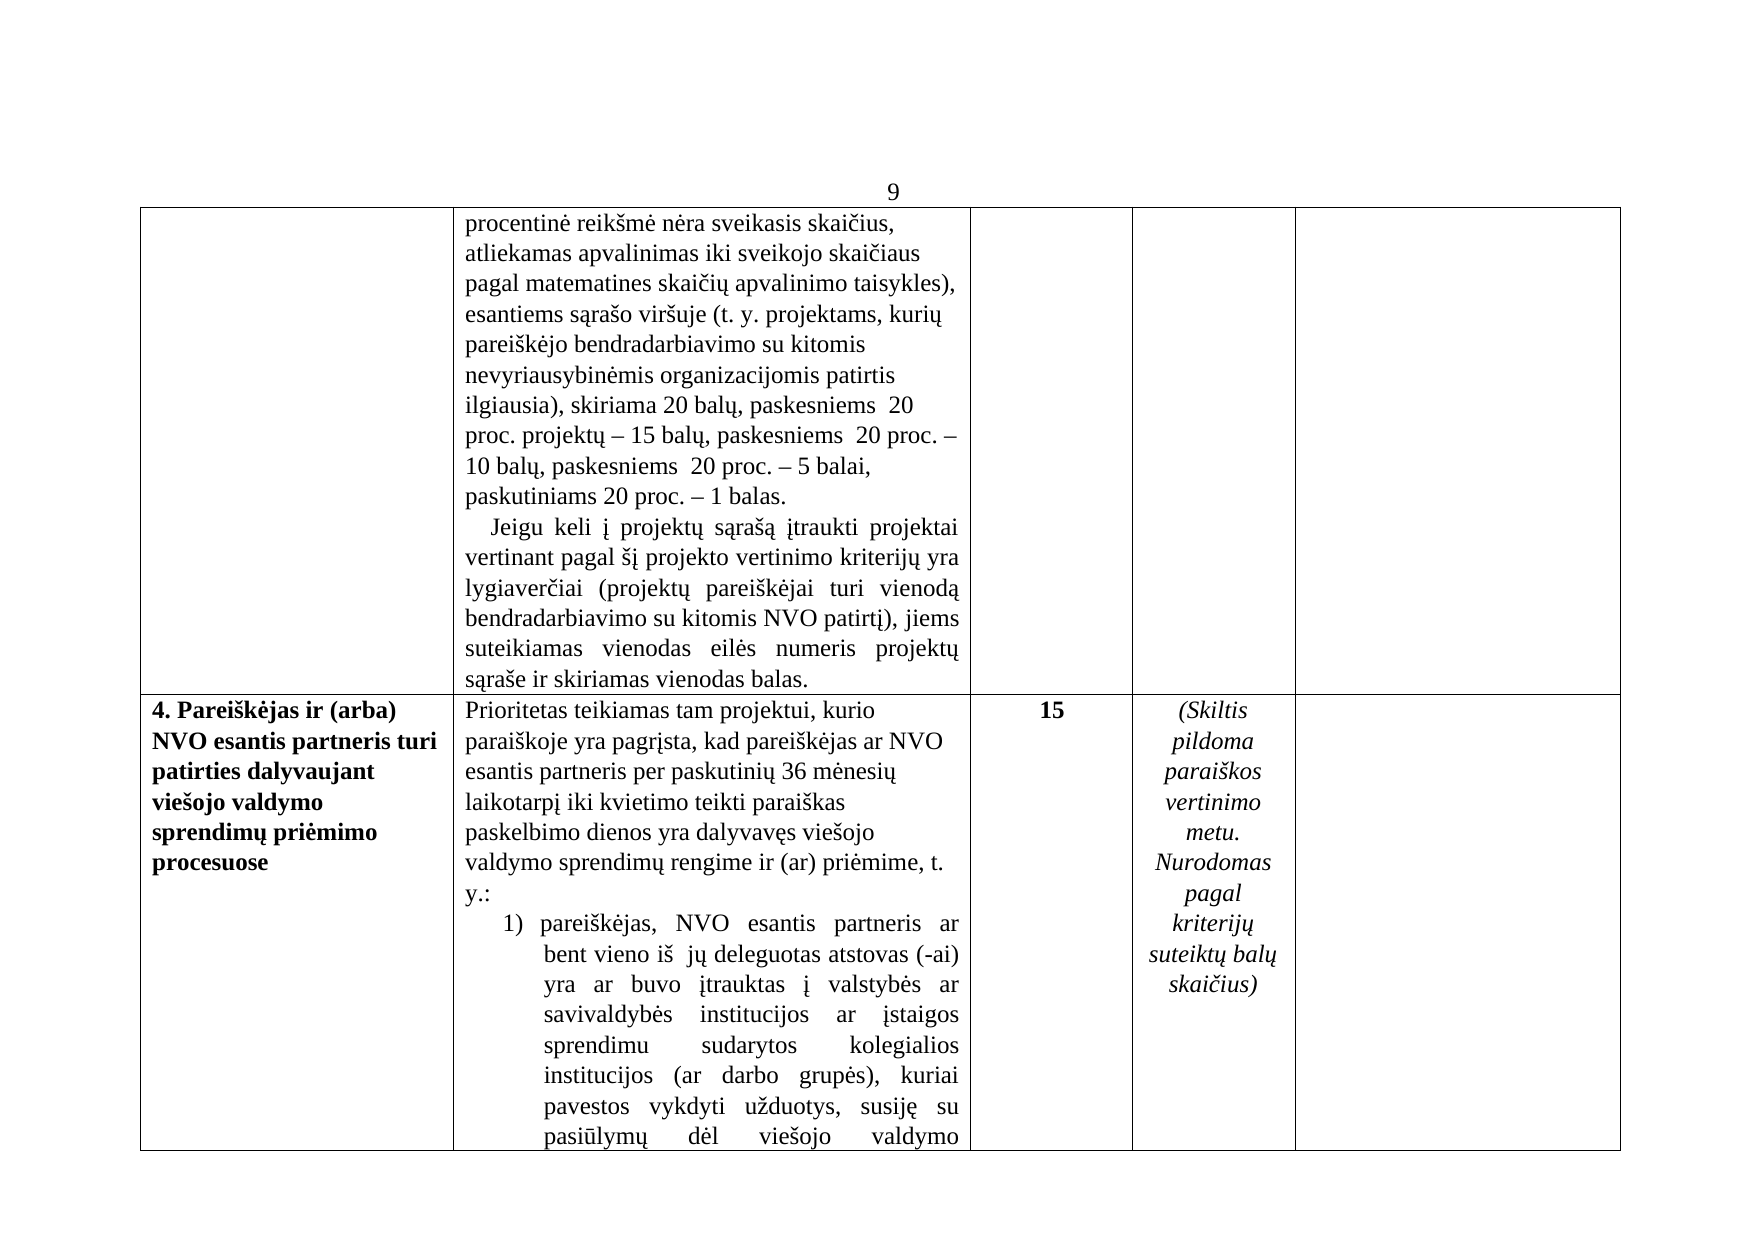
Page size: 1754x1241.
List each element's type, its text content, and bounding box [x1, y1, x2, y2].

table_cell [1296, 208, 1620, 694]
table_cell [971, 208, 1132, 694]
table_cell (Skiltis pildoma paraiškos vertinimo metu. Nurodomas pagal kriterijų suteiktų balų skaičius) [1133, 695, 1295, 1150]
table_header [1621, 207, 1686, 1151]
table_cell [1296, 695, 1620, 1150]
table_header [129, 207, 140, 1151]
table_cell Prioritetas teikiamas tam projektui, kurio paraiškoje yra pagrįsta, kad pareiškėjas ar NVO esantis partneris per paskutinių 36 mėnesių laikotarpį iki kvietimo teikti paraiškas paskelbimo dienos yra dalyvavęs viešojo valdymo sprendimų rengime ir (ar) priėmime, t. y.: pareiškėjas, NVO esantis partneris ar bent vieno iš jų deleguotas atstovas (-ai) yra ar buvo įtrauktas į valstybės ar savivaldybės institucijos ar įstaigos sprendimu sudarytos kolegialios institucijos (ar darbo grupės), kuriai pavestos vykdyti užduotys, susiję su pasiūlymų dėl viešojo valdymo [454, 695, 970, 1150]
table_cell [141, 208, 453, 694]
table_cell [1133, 208, 1295, 694]
table_cell procentinė reikšmė nėra sveikasis skaičius, atliekamas apvalinimas iki sveikojo skaičiaus pagal matematines skaičių apvalinimo taisykles), esantiems sąrašo viršuje (t. y. projektams, kurių pareiškėjo bendradarbiavimo su kitomis nevyriausybinėmis organizacijomis patirtis ilgiausia), skiriama 20 balų, paskesniems 20 proc. projektų – 15 balų, paskesniems 20 proc. – 10 balų, paskesniems 20 proc. – 5 balai, paskutiniams 20 proc. – 1 balas. Jeigu keli į projektų sąrašą įtraukti projektai vertinant pagal šį projekto vertinimo kriterijų yra lygiaverčiai (projektų pareiškėjai turi vienodą bendradarbiavimo su kitomis NVO patirtį), jiems suteikiamas vienodas eilės numeris projektų sąraše ir skiriamas vienodas balas. [454, 208, 970, 694]
table_cell 4. Pareiškėjas ir (arba) NVO esantis partneris turi patirties dalyvaujant viešojo valdymo sprendimų priėmimo procesuose [141, 695, 453, 1150]
table_cell 15 [971, 695, 1132, 1150]
